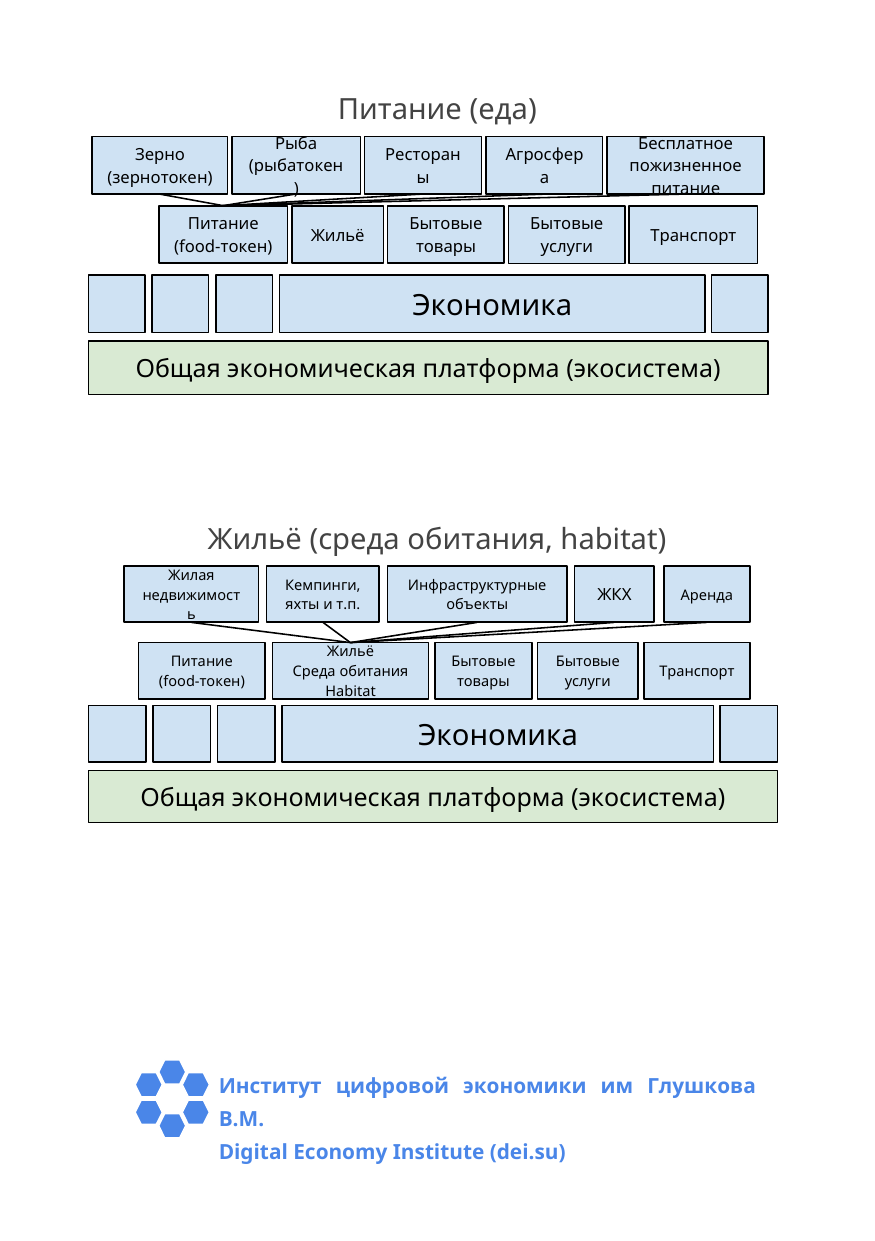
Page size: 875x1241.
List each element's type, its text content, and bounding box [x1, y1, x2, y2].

subtitle Жильё (среда обитания, habitat) [118, 518, 756, 558]
subtitle Питание (еда) [118, 88, 756, 128]
